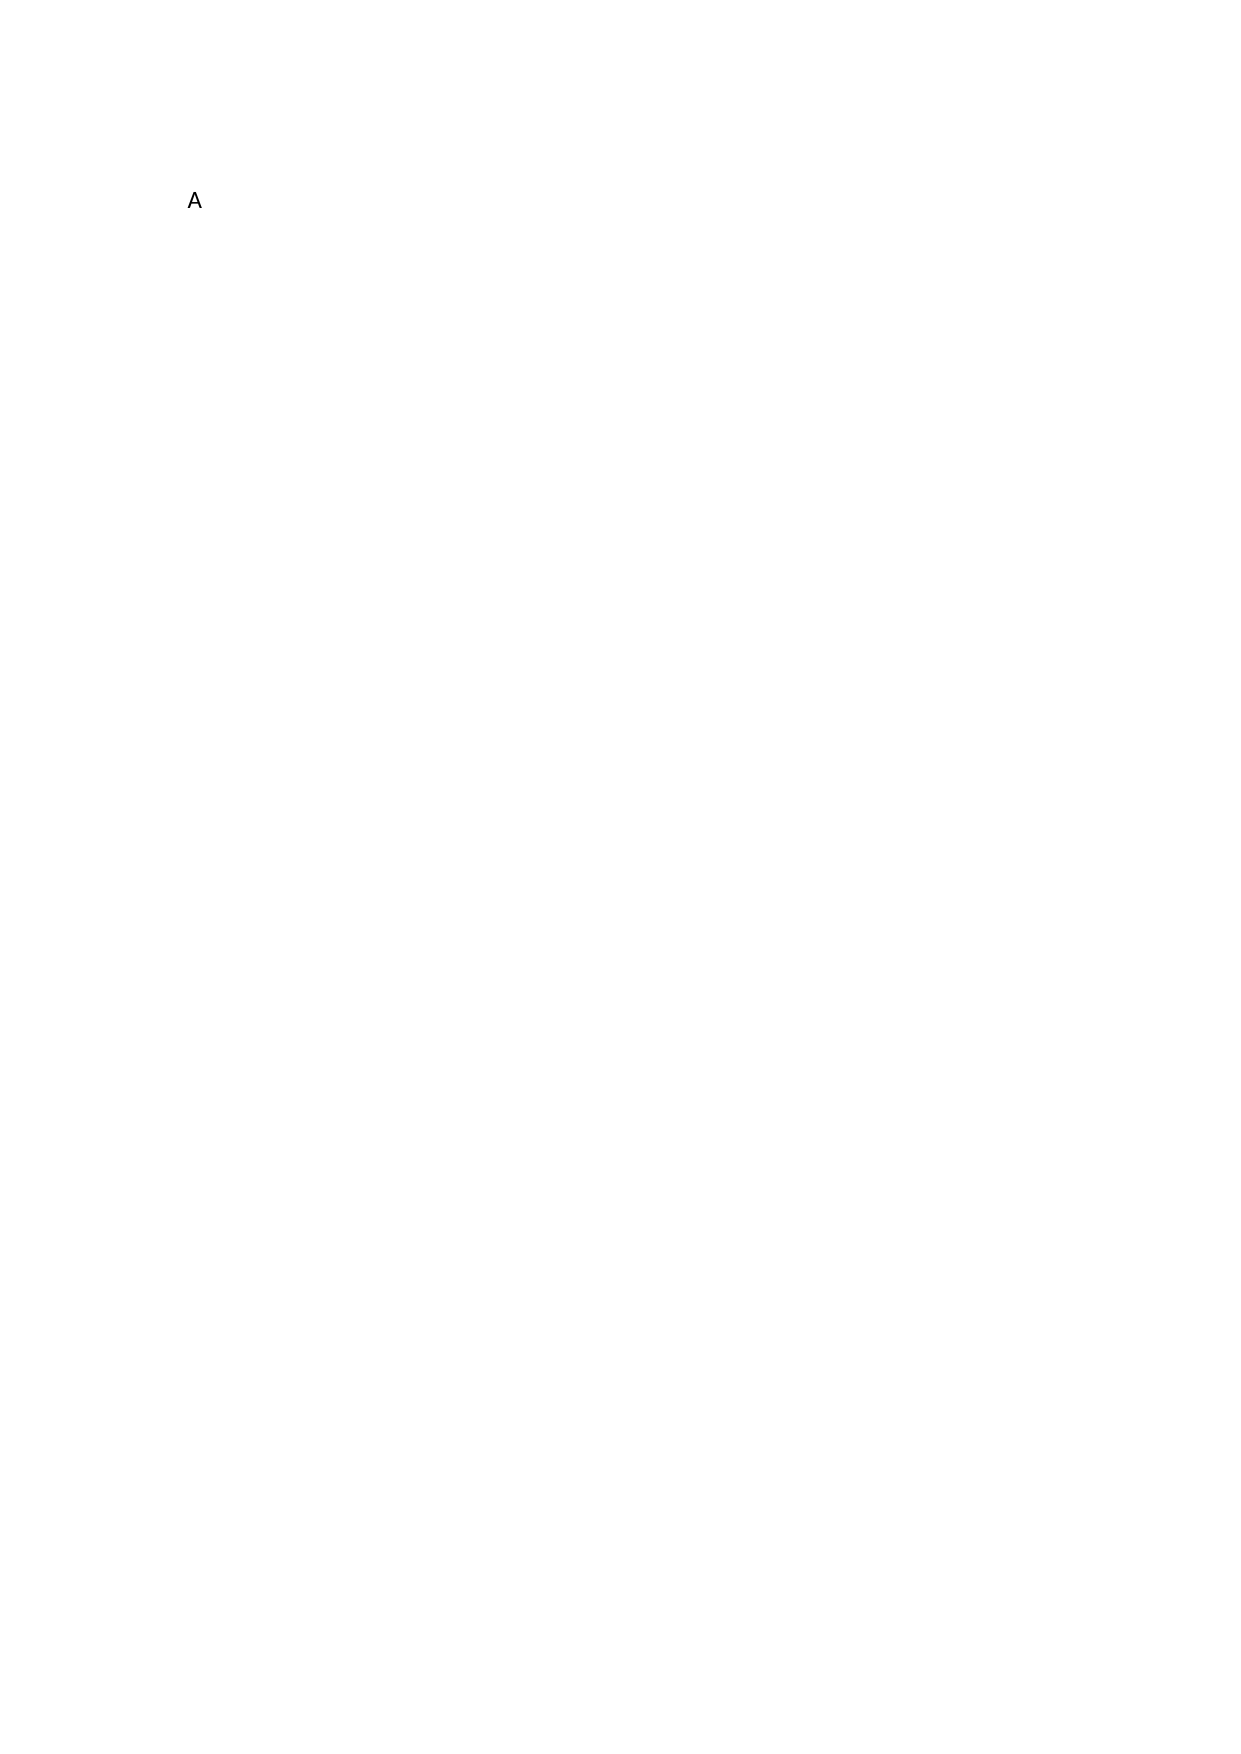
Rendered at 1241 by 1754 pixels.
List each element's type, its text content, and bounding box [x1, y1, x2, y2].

text A [187, 158, 1053, 221]
